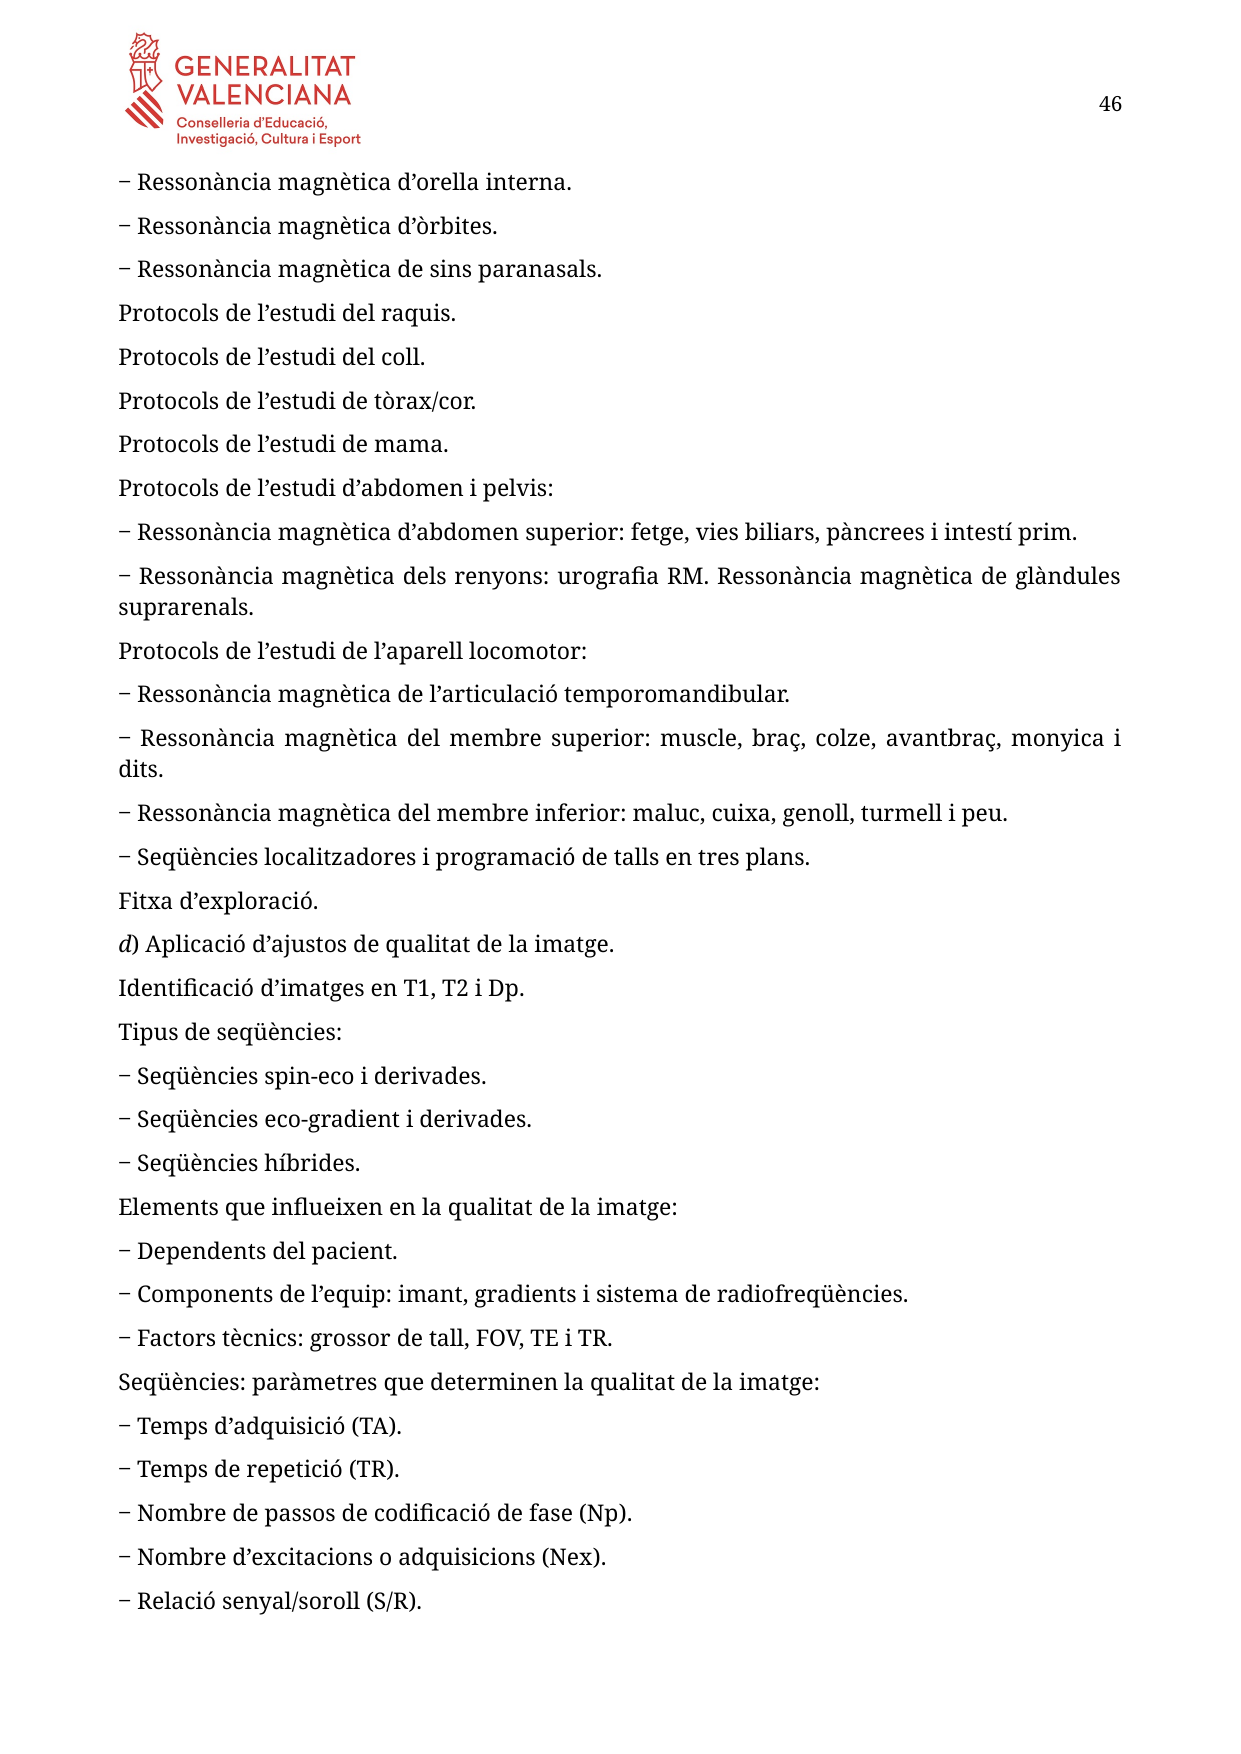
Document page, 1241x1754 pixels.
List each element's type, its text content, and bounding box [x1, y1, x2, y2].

text ‒ Seqüències eco-gradient i derivades. [118, 1103, 1122, 1135]
text ‒ Ressonància magnètica dels renyons: urografia RM. Ressonància magnètica de glàndules suprarenals. [118, 560, 1122, 622]
text d) Aplicació d’ajustos de qualitat de la imatge. [118, 928, 1122, 960]
text ‒ Factors tècnics: grossor de tall, FOV, TE i TR. [118, 1322, 1122, 1353]
text ‒ Seqüències spin-eco i derivades. [118, 1060, 1122, 1091]
text ‒ Ressonància magnètica de sins paranasals. [118, 253, 1122, 285]
text ‒ Seqüències híbrides. [118, 1147, 1122, 1178]
text Protocols de l’estudi del raquis. [118, 297, 1122, 328]
text ‒ Ressonància magnètica d’orella interna. [118, 166, 1122, 197]
text ‒ Temps d’adquisició (TA). [118, 1410, 1122, 1441]
text Protocols de l’estudi de mama. [118, 428, 1122, 460]
text ‒ Seqüències localitzadores i programació de talls en tres plans. [118, 841, 1122, 872]
text Tipus de seqüències: [118, 1016, 1122, 1047]
text ‒ Nombre d’excitacions o adquisicions (Nex). [118, 1541, 1122, 1572]
text Protocols de l’estudi del coll. [118, 341, 1122, 372]
text ‒ Ressonància magnètica de l’articulació temporomandibular. [118, 678, 1122, 710]
text ‒ Relació senyal/soroll (S/R). [118, 1585, 1122, 1616]
text ‒ Nombre de passos de codificació de fase (Np). [118, 1497, 1122, 1528]
picture [112, 17, 377, 160]
text Protocols de l’estudi d’abdomen i pelvis: [118, 472, 1122, 503]
text Seqüències: paràmetres que determinen la qualitat de la imatge: [118, 1366, 1122, 1397]
text ‒ Ressonància magnètica del membre inferior: maluc, cuixa, genoll, turmell i peu. [118, 797, 1122, 828]
text Fitxa d’exploració. [118, 885, 1122, 916]
text ‒ Dependents del pacient. [118, 1235, 1122, 1266]
text ‒ Temps de repetició (TR). [118, 1453, 1122, 1485]
text Protocols de l’estudi de tòrax/cor. [118, 385, 1122, 416]
text ‒ Ressonància magnètica d’òrbites. [118, 210, 1122, 241]
text ‒ Ressonància magnètica d’abdomen superior: fetge, vies biliars, pàncrees i intestí prim. [118, 516, 1122, 547]
text Elements que influeixen en la qualitat de la imatge: [118, 1191, 1122, 1222]
text ‒ Components de l’equip: imant, gradients i sistema de radiofreqüències. [118, 1278, 1122, 1310]
text ‒ Ressonància magnètica del membre superior: muscle, braç, colze, avantbraç, monyica i dits. [118, 722, 1122, 785]
text Protocols de l’estudi de l’aparell locomotor: [118, 635, 1122, 666]
text Identificació d’imatges en T1, T2 i Dp. [118, 972, 1122, 1003]
